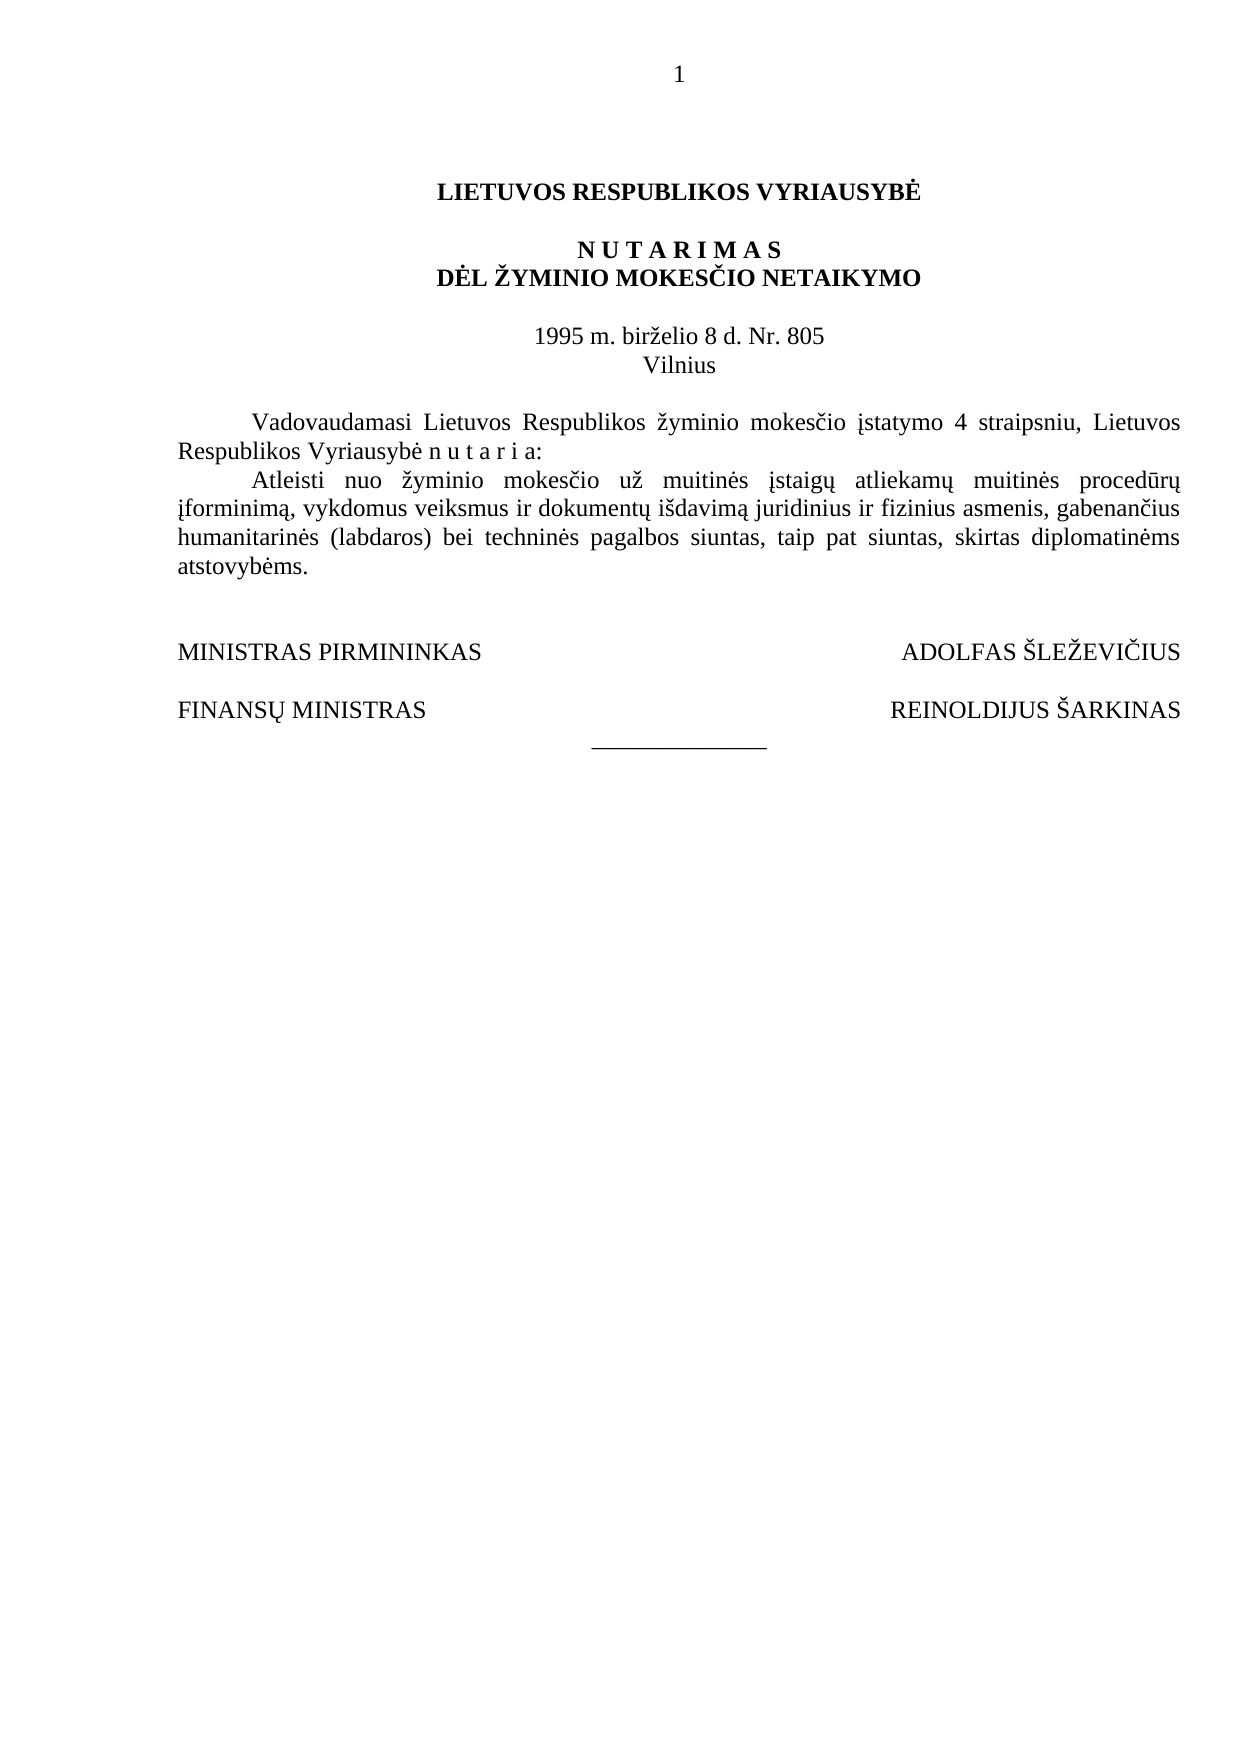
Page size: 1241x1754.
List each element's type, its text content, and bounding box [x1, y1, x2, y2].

text MINISTRAS PIRMININKAS ADOLFAS ŠLEŽEVIČIUS [177, 637, 1181, 666]
text Vilnius [177, 350, 1181, 378]
text Vadovaudamasi Lietuvos Respublikos žyminio mokesčio įstatymo 4 straipsniu, Lietuvos Respublikos Vyriausybė nutaria: [177, 407, 1181, 465]
text DĖL ŽYMINIO MOKESČIO NETAIKYMO [177, 263, 1181, 292]
text N U T A R I M A S [177, 235, 1181, 263]
text 1995 m. birželio 8 d. Nr. 805 [177, 321, 1181, 350]
text FINANSŲ MINISTRAS REINOLDIJUS ŠARKINAS [177, 695, 1181, 723]
text Atleisti nuo žyminio mokesčio už muitinės įstaigų atliekamų muitinės procedūrų įforminimą, vykdomus veiksmus ir dokumentų išdavimą juridinius ir fizinius asmenis, gabenančius humanitarinės (labdaros) bei techninės pagalbos siuntas, taip pat siuntas, skirtas diplomatinėms atstovybėms. [177, 465, 1181, 580]
text LIETUVOS RESPUBLIKOS VYRIAUSYBĖ [177, 177, 1181, 206]
text ______________ [177, 723, 1181, 752]
